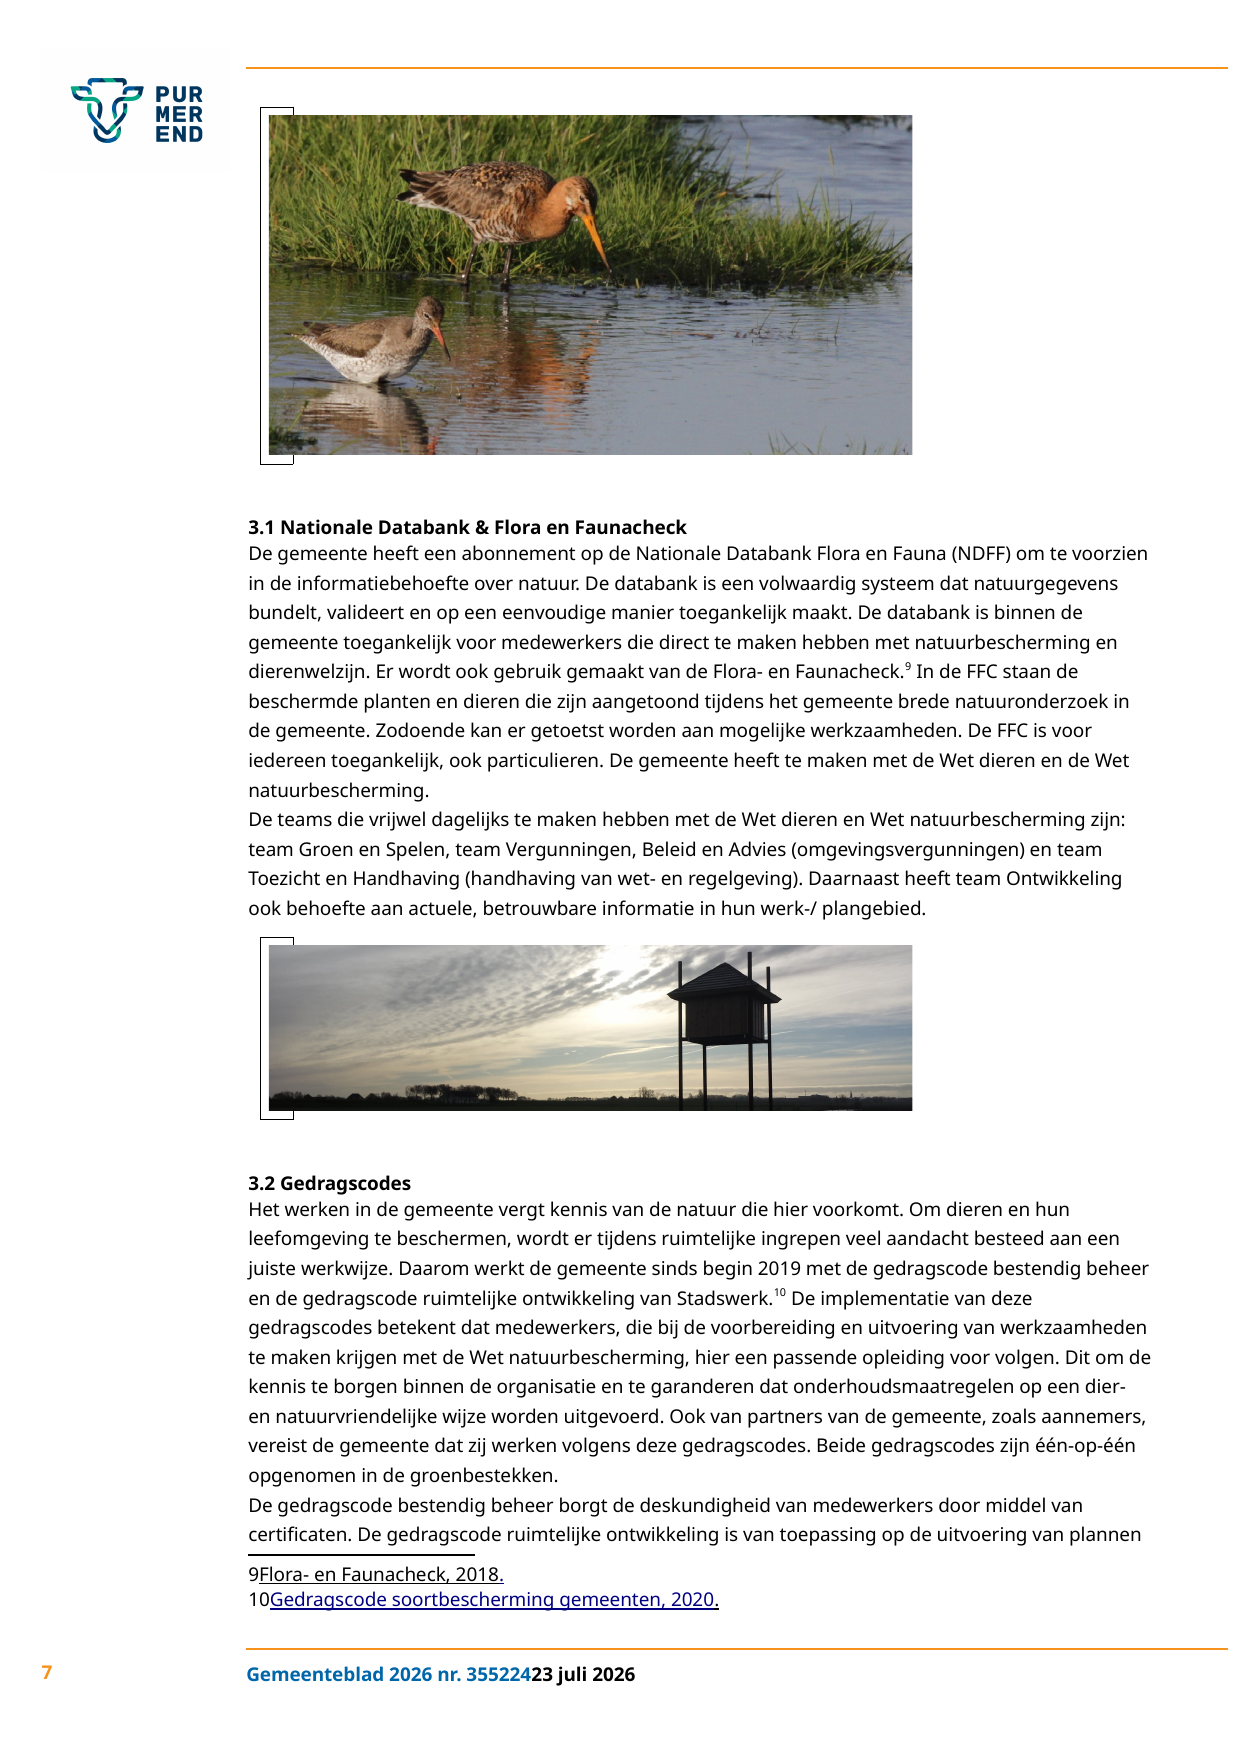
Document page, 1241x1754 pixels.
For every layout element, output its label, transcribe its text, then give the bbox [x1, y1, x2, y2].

text Gedragscode soortbescherming gemeenten, 2020. [248, 1586, 1152, 1612]
text Het werken in de gemeente vergt kennis van de natuur die hier voorkomt. Om dieren en hun leefomgeving te beschermen, wordt er tijdens ruimtelijke ingrepen veel aandacht besteed aan een juiste werkwijze. Daarom werkt de gemeente sinds begin 2019 met de gedragscode bestendig beheer en de gedragscode ruimtelijke ontwikkeling van Stadswerk. De implementatie van deze gedragscodes betekent dat medewerkers, die bij de voorbereiding en uitvoering van werkzaamheden te maken krijgen met de Wet natuurbescherming, hier een passende opleiding voor volgen. Dit om de kennis te borgen binnen de organisatie en te garanderen dat onderhoudsmaatregelen op een dier- en natuurvriendelijke wijze worden uitgevoerd. Ook van partners van de gemeente, zoals aannemers, vereist de gemeente dat zij werken volgens deze gedragscodes. Beide gedragscodes zijn één-op-één opgenomen in de groenbestekken. [248, 1196, 1152, 1488]
text Flora- en Faunacheck, 2018. [248, 1561, 1152, 1586]
text De gemeente heeft een abonnement op de Nationale Databank Flora en Fauna (NDFF) om te voorzien in de informatiebehoefte over natuur. De databank is een volwaardig systeem dat natuurgegevens bundelt, valideert en op een eenvoudige manier toegankelijk maakt. De databank is binnen de gemeente toegankelijk voor medewerkers die direct te maken hebben met natuurbescherming en dierenwelzijn. Er wordt ook gebruik gemaakt van de Flora- en Faunacheck. In de FFC staan de beschermde planten en dieren die zijn aangetoond tijdens het gemeente brede natuuronderzoek in de gemeente. Zodoende kan er getoetst worden aan mogelijke werkzaamheden. De FFC is voor iedereen toegankelijk, ook particulieren. De gemeente heeft te maken met de Wet dieren en de Wet natuurbescherming. [248, 540, 1152, 803]
text De gedragscode bestendig beheer borgt de deskundigheid van medewerkers door middel van certificaten. De gedragscode ruimtelijke ontwikkeling is van toepassing op de uitvoering van plannen [248, 1492, 1152, 1547]
text 3.1 Nationale Databank & Flora en Faunacheck [248, 514, 1152, 540]
text 3.2 Gedragscodes [248, 1170, 1152, 1196]
picture [268, 115, 913, 455]
text De teams die vrijwel dagelijks te maken hebben met de Wet dieren en Wet natuurbescherming zijn: team Groen en Spelen, team Vergunningen, Beleid en Advies (omgevingsvergunningen) en team Toezicht en Handhaving (handhaving van wet- en regelgeving). Daarnaast heeft team Ontwikkeling ook behoefte aan actuele, betrouwbare informatie in hun werk-/ plangebied. [248, 806, 1152, 921]
picture [268, 945, 913, 1111]
picture [41, 47, 231, 172]
